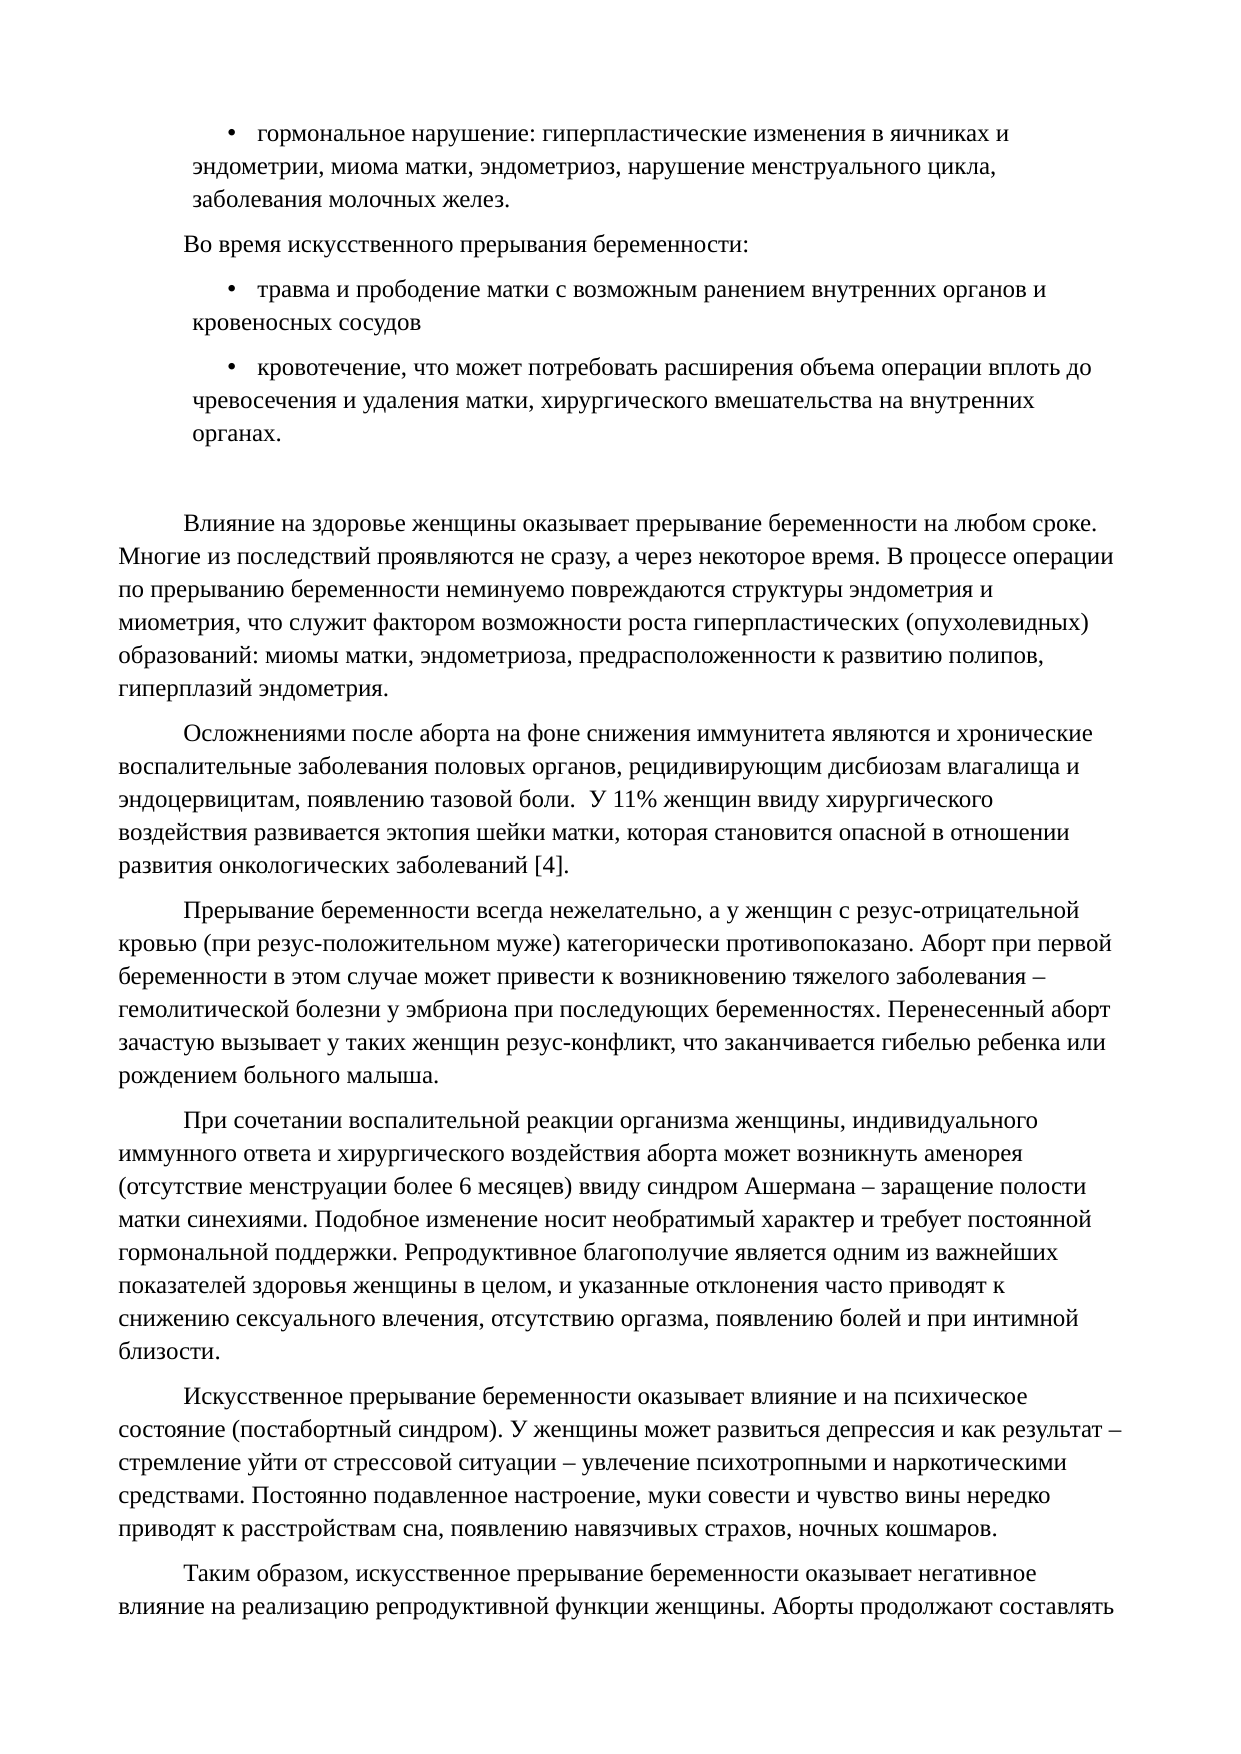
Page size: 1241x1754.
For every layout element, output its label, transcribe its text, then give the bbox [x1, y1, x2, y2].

list гормональное нарушение: гиперпластические изменения в яичниках и эндометрии, миома матки, эндометриоз, нарушение менструального цикла, заболевания молочных желез. [162, 118, 1122, 213]
text Влияние на здоровье женщины оказывает прерывание беременности на любом сроке. Многие из последствий проявляются не сразу, а через некоторое время. В процессе операции по прерыванию беременности неминуемо повреждаются структуры эндометрия и миометрия, что служит фактором возможности роста гиперпластических (опухолевидных) образований: миомы матки, эндометриоза, предрасположенности к развитию полипов, гиперплазий эндометрия. [118, 508, 1122, 702]
text Во время искусственного прерывания беременности: [118, 229, 1122, 258]
text Прерывание беременности всегда нежелательно, а у женщин с резус-отрицательной кровью (при резус-положительном муже) категорически противопоказано. Аборт при первой беременности в этом случае может привести к возникновению тяжелого заболевания – гемолитической болезни у эмбриона при последующих беременностях. Перенесенный аборт зачастую вызывает у таких женщин резус-конфликт, что заканчивается гибелью ребенка или рождением больного малыша. [118, 895, 1122, 1088]
text Таким образом, искусственное прерывание беременности оказывает негативное влияние на реализацию репродуктивной функции женщины. Аборты продолжают составлять [118, 1558, 1122, 1619]
list травма и прободение матки с возможным ранением внутренних органов и кровеносных сосудов [162, 274, 1122, 336]
list кровотечение, что может потребовать расширения объема операции вплоть до чревосечения и удаления матки, хирургического вмешательства на внутренних органах. [162, 352, 1122, 447]
text При сочетании воспалительной реакции организма женщины, индивидуального иммунного ответа и хирургического воздействия аборта может возникнуть аменорея (отсутствие менструации более 6 месяцев) ввиду синдром Ашермана – заращение полости матки синехиями. Подобное изменение носит необратимый характер и требует постоянной гормональной поддержки. Репродуктивное благополучие является одним из важнейших показателей здоровья женщины в целом, и указанные отклонения часто приводят к снижению сексуального влечения, отсутствию оргазма, появлению болей и при интимной близости. [118, 1105, 1122, 1364]
text Искусственное прерывание беременности оказывает влияние и на психическое состояние (постабортный синдром). У женщины может развиться депрессия и как результат – стремление уйти от стрессовой ситуации – увлечение психотропными и наркотическими средствами. Постоянно подавленное настроение, муки совести и чувство вины нередко приводят к расстройствам сна, появлению навязчивых страхов, ночных кошмаров. [118, 1381, 1122, 1542]
text Осложнениями после аборта на фоне снижения иммунитета являются и хронические воспалительные заболевания половых органов, рецидивирующим дисбиозам влагалища и эндоцервицитам, появлению тазовой боли. У 11% женщин ввиду хирургического воздействия развивается эктопия шейки матки, которая становится опасной в отношении развития онкологических заболеваний [4]. [118, 718, 1122, 878]
